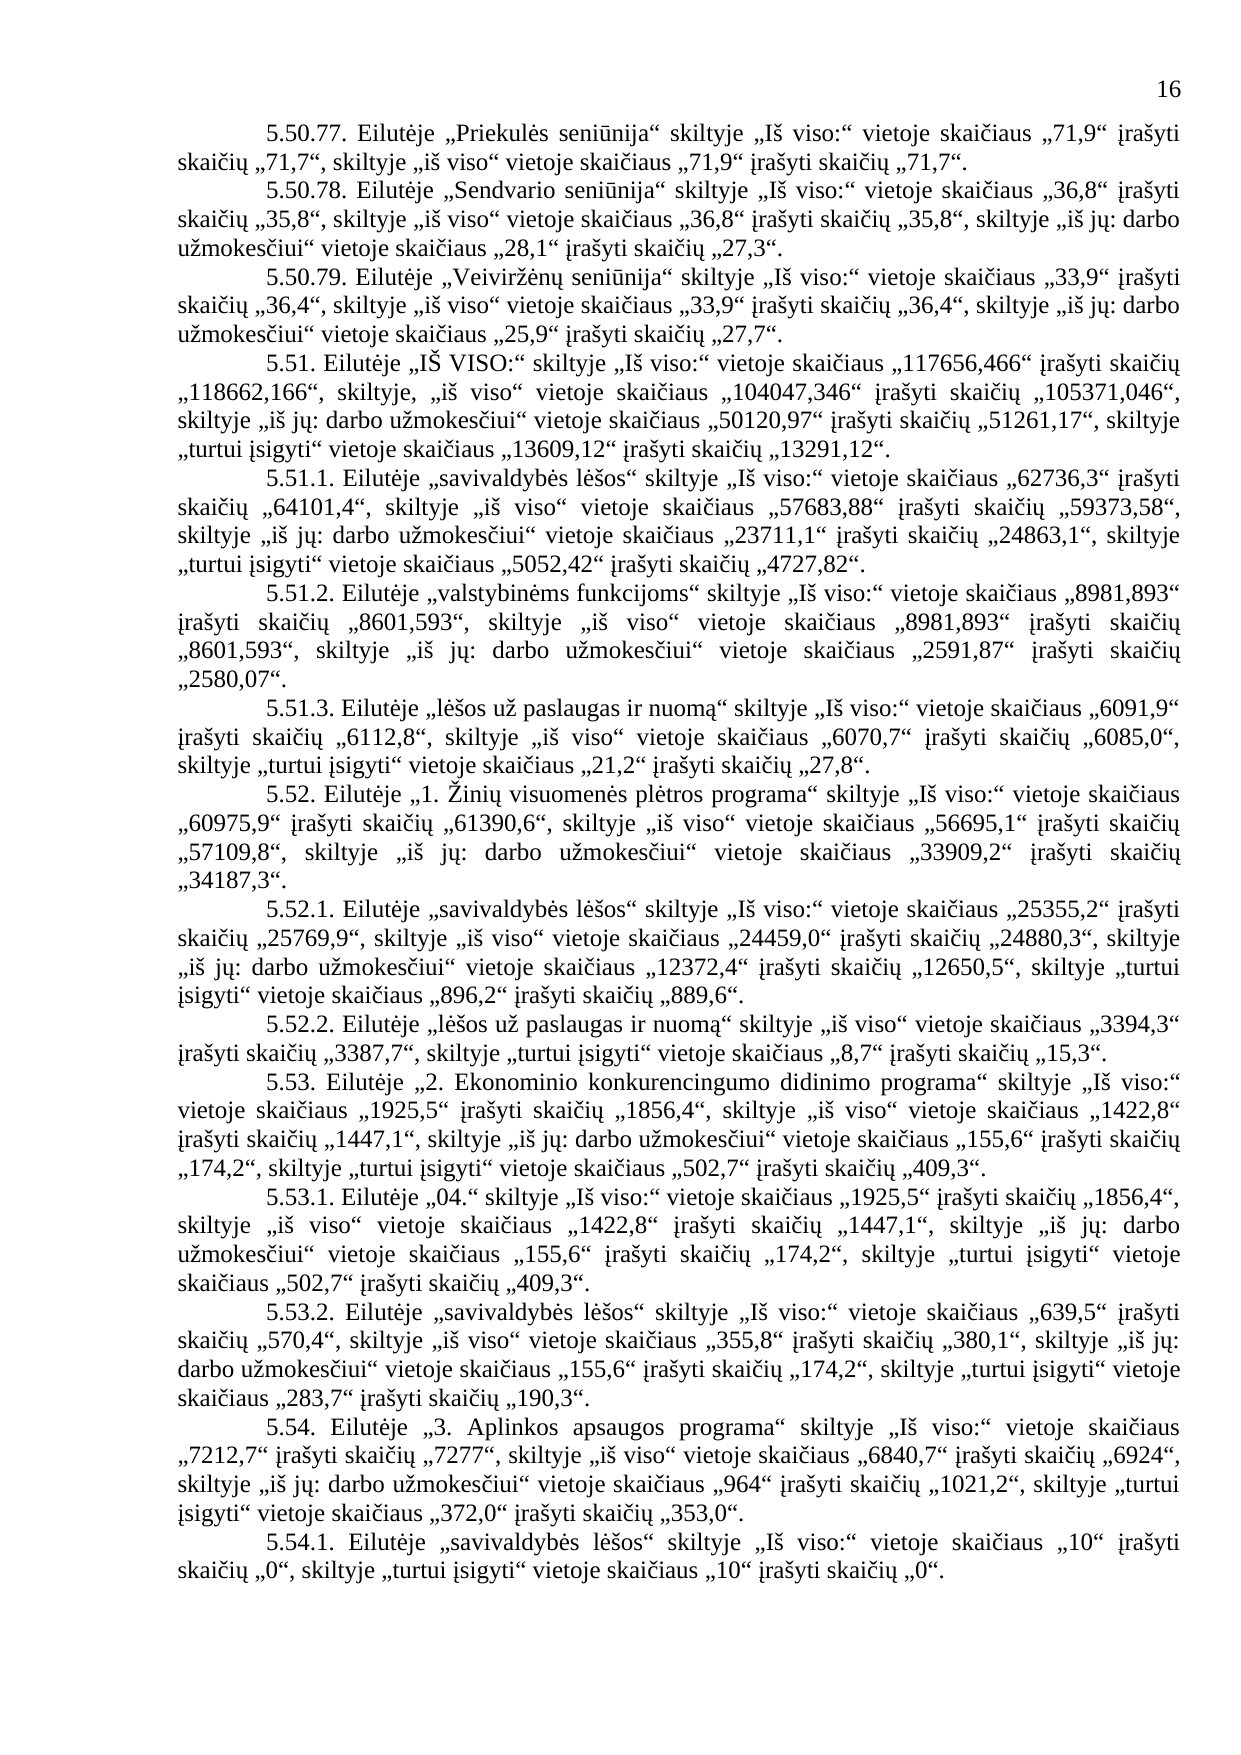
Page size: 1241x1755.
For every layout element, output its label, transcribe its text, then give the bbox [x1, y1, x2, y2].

text 5.51.3. Eilutėje „lėšos už paslaugas ir nuomą“ skiltyje „Iš viso:“ vietoje skaičiaus „6091,9“ įrašyti skaičių „6112,8“, skiltyje „iš viso“ vietoje skaičiaus „6070,7“ įrašyti skaičių „6085,0“, skiltyje „turtui įsigyti“ vietoje skaičiaus „21,2“ įrašyti skaičių „27,8“. [177, 693, 1181, 779]
text 5.52. Eilutėje „1. Žinių visuomenės plėtros programa“ skiltyje „Iš viso:“ vietoje skaičiaus „60975,9“ įrašyti skaičių „61390,6“, skiltyje „iš viso“ vietoje skaičiaus „56695,1“ įrašyti skaičių „57109,8“, skiltyje „iš jų: darbo užmokesčiui“ vietoje skaičiaus „33909,2“ įrašyti skaičių „34187,3“. [177, 779, 1181, 894]
text 5.51.1. Eilutėje „savivaldybės lėšos“ skiltyje „Iš viso:“ vietoje skaičiaus „62736,3“ įrašyti skaičių „64101,4“, skiltyje „iš viso“ vietoje skaičiaus „57683,88“ įrašyti skaičių „59373,58“, skiltyje „iš jų: darbo užmokesčiui“ vietoje skaičiaus „23711,1“ įrašyti skaičių „24863,1“, skiltyje „turtui įsigyti“ vietoje skaičiaus „5052,42“ įrašyti skaičių „4727,82“. [177, 463, 1181, 578]
text 5.53.2. Eilutėje „savivaldybės lėšos“ skiltyje „Iš viso:“ vietoje skaičiaus „639,5“ įrašyti skaičių „570,4“, skiltyje „iš viso“ vietoje skaičiaus „355,8“ įrašyti skaičių „380,1“, skiltyje „iš jų: darbo užmokesčiui“ vietoje skaičiaus „155,6“ įrašyti skaičių „174,2“, skiltyje „turtui įsigyti“ vietoje skaičiaus „283,7“ įrašyti skaičių „190,3“. [177, 1297, 1181, 1412]
text 5.51. Eilutėje „IŠ VISO:“ skiltyje „Iš viso:“ vietoje skaičiaus „117656,466“ įrašyti skaičių „118662,166“, skiltyje, „iš viso“ vietoje skaičiaus „104047,346“ įrašyti skaičių „105371,046“, skiltyje „iš jų: darbo užmokesčiui“ vietoje skaičiaus „50120,97“ įrašyti skaičių „51261,17“, skiltyje „turtui įsigyti“ vietoje skaičiaus „13609,12“ įrašyti skaičių „13291,12“. [177, 348, 1181, 463]
text 5.50.77. Eilutėje „Priekulės seniūnija“ skiltyje „Iš viso:“ vietoje skaičiaus „71,9“ įrašyti skaičių „71,7“, skiltyje „iš viso“ vietoje skaičiaus „71,9“ įrašyti skaičių „71,7“. [177, 118, 1181, 176]
text 5.54. Eilutėje „3. Aplinkos apsaugos programa“ skiltyje „Iš viso:“ vietoje skaičiaus „7212,7“ įrašyti skaičių „7277“, skiltyje „iš viso“ vietoje skaičiaus „6840,7“ įrašyti skaičių „6924“, skiltyje „iš jų: darbo užmokesčiui“ vietoje skaičiaus „964“ įrašyti skaičių „1021,2“, skiltyje „turtui įsigyti“ vietoje skaičiaus „372,0“ įrašyti skaičių „353,0“. [177, 1412, 1181, 1527]
text 5.53.1. Eilutėje „04.“ skiltyje „Iš viso:“ vietoje skaičiaus „1925,5“ įrašyti skaičių „1856,4“, skiltyje „iš viso“ vietoje skaičiaus „1422,8“ įrašyti skaičių „1447,1“, skiltyje „iš jų: darbo užmokesčiui“ vietoje skaičiaus „155,6“ įrašyti skaičių „174,2“, skiltyje „turtui įsigyti“ vietoje skaičiaus „502,7“ įrašyti skaičių „409,3“. [177, 1182, 1181, 1297]
text 5.52.2. Eilutėje „lėšos už paslaugas ir nuomą“ skiltyje „iš viso“ vietoje skaičiaus „3394,3“ įrašyti skaičių „3387,7“, skiltyje „turtui įsigyti“ vietoje skaičiaus „8,7“ įrašyti skaičių „15,3“. [177, 1009, 1181, 1067]
text 5.50.79. Eilutėje „Veiviržėnų seniūnija“ skiltyje „Iš viso:“ vietoje skaičiaus „33,9“ įrašyti skaičių „36,4“, skiltyje „iš viso“ vietoje skaičiaus „33,9“ įrašyti skaičių „36,4“, skiltyje „iš jų: darbo užmokesčiui“ vietoje skaičiaus „25,9“ įrašyti skaičių „27,7“. [177, 262, 1181, 348]
text 5.54.1. Eilutėje „savivaldybės lėšos“ skiltyje „Iš viso:“ vietoje skaičiaus „10“ įrašyti skaičių „0“, skiltyje „turtui įsigyti“ vietoje skaičiaus „10“ įrašyti skaičių „0“. [177, 1527, 1181, 1584]
text 5.52.1. Eilutėje „savivaldybės lėšos“ skiltyje „Iš viso:“ vietoje skaičiaus „25355,2“ įrašyti skaičių „25769,9“, skiltyje „iš viso“ vietoje skaičiaus „24459,0“ įrašyti skaičių „24880,3“, skiltyje „iš jų: darbo užmokesčiui“ vietoje skaičiaus „12372,4“ įrašyti skaičių „12650,5“, skiltyje „turtui įsigyti“ vietoje skaičiaus „896,2“ įrašyti skaičių „889,6“. [177, 894, 1181, 1009]
text 5.50.78. Eilutėje „Sendvario seniūnija“ skiltyje „Iš viso:“ vietoje skaičiaus „36,8“ įrašyti skaičių „35,8“, skiltyje „iš viso“ vietoje skaičiaus „36,8“ įrašyti skaičių „35,8“, skiltyje „iš jų: darbo užmokesčiui“ vietoje skaičiaus „28,1“ įrašyti skaičių „27,3“. [177, 176, 1181, 262]
text 5.53. Eilutėje „2. Ekonominio konkurencingumo didinimo programa“ skiltyje „Iš viso:“ vietoje skaičiaus „1925,5“ įrašyti skaičių „1856,4“, skiltyje „iš viso“ vietoje skaičiaus „1422,8“ įrašyti skaičių „1447,1“, skiltyje „iš jų: darbo užmokesčiui“ vietoje skaičiaus „155,6“ įrašyti skaičių „174,2“, skiltyje „turtui įsigyti“ vietoje skaičiaus „502,7“ įrašyti skaičių „409,3“. [177, 1067, 1181, 1182]
text 5.51.2. Eilutėje „valstybinėms funkcijoms“ skiltyje „Iš viso:“ vietoje skaičiaus „8981,893“ įrašyti skaičių „8601,593“, skiltyje „iš viso“ vietoje skaičiaus „8981,893“ įrašyti skaičių „8601,593“, skiltyje „iš jų: darbo užmokesčiui“ vietoje skaičiaus „2591,87“ įrašyti skaičių „2580,07“. [177, 578, 1181, 693]
